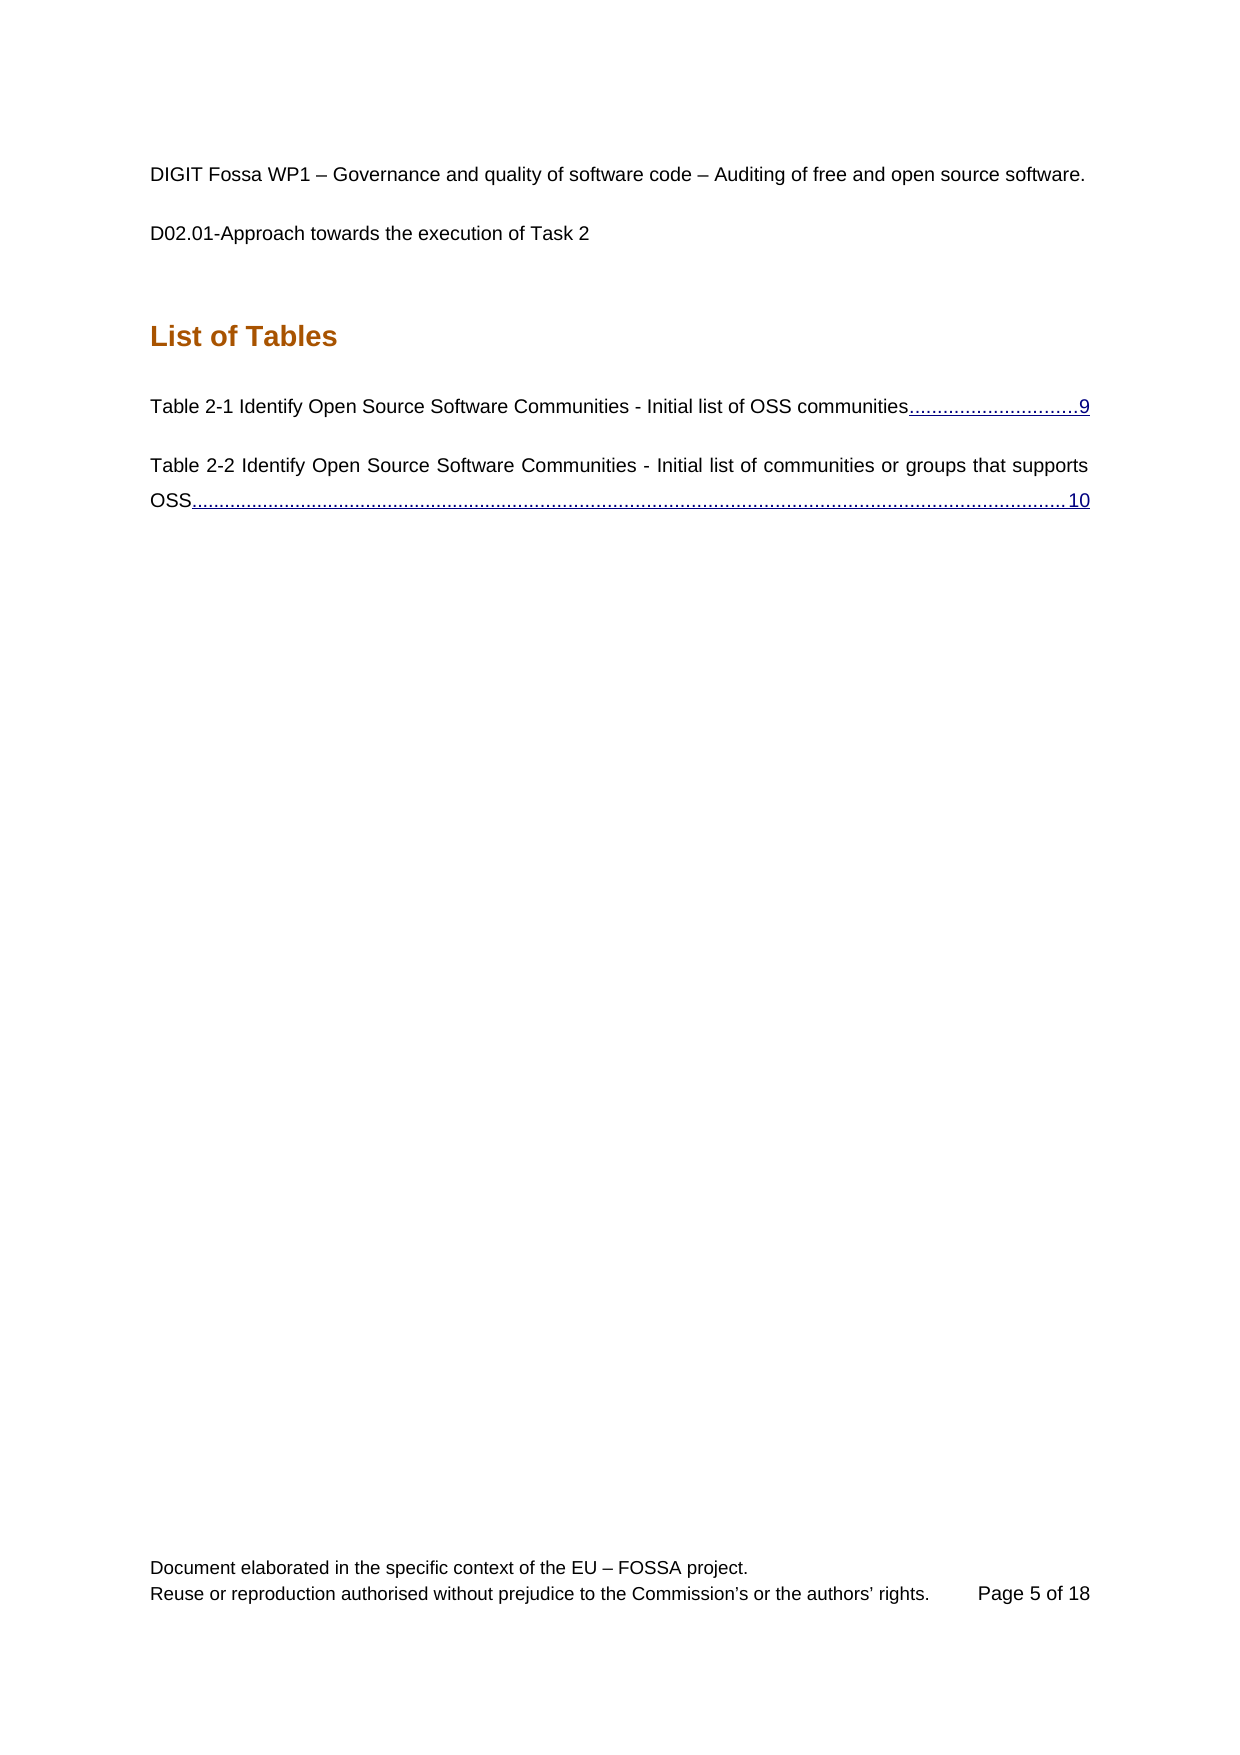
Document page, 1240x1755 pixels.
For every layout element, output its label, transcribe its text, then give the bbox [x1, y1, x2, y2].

text Table 2-2 Identify Open Source Software Communities - Initial list of communities or groups that supports OSS 10 [150, 454, 1090, 511]
text List of Tables [150, 319, 1090, 353]
text Table 2-1 Identify Open Source Software Communities - Initial list of OSS communities 9 [150, 395, 1090, 418]
